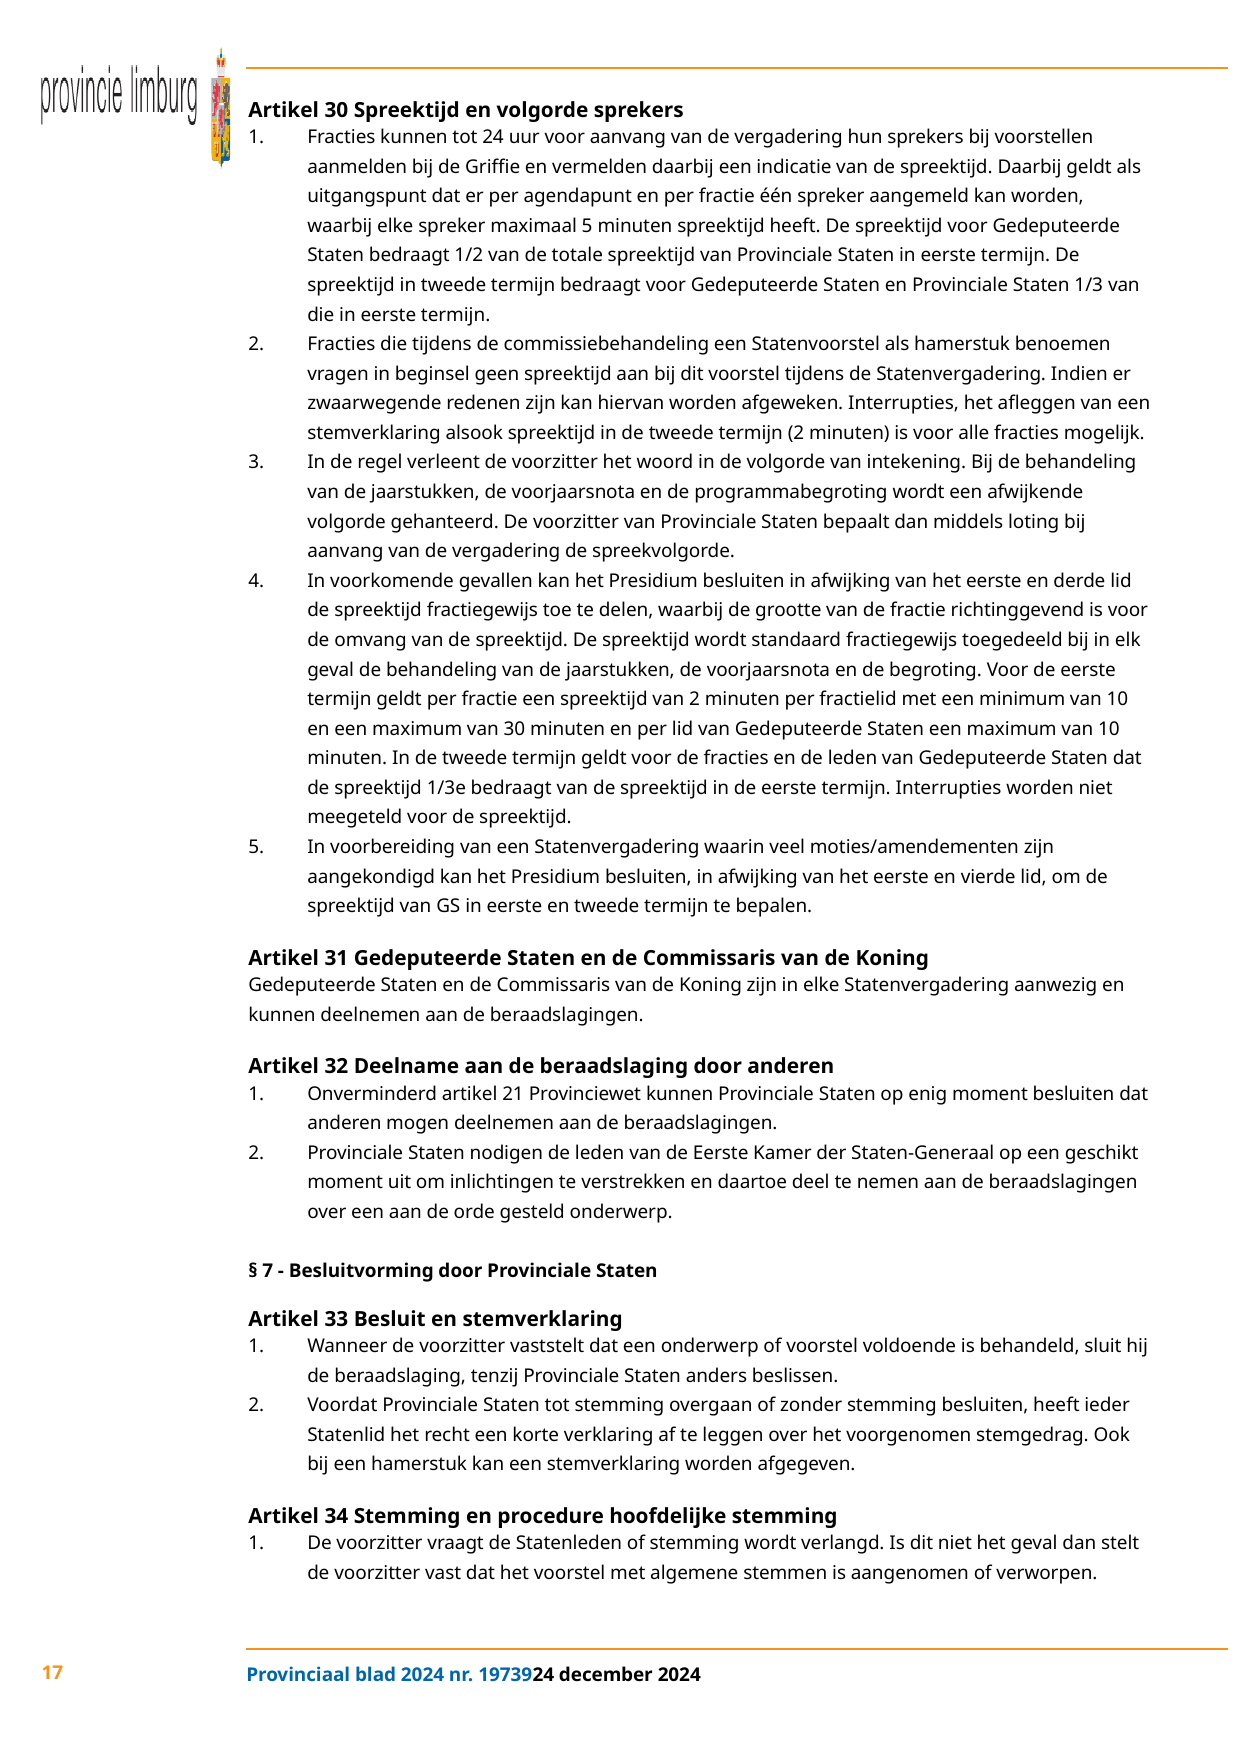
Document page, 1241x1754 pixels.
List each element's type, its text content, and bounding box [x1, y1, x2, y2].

text Artikel 30 Spreektijd en volgorde sprekers [248, 95, 1152, 123]
list Voordat Provinciale Staten tot stemming overgaan of zonder stemming besluiten, heeft ieder Statenlid het recht een korte verklaring af te leggen over het voorgenomen stemgedrag. Ook bij een hamerstuk kan een stemverklaring worden afgegeven. [248, 1391, 1152, 1476]
list Wanneer de voorzitter vaststelt dat een onderwerp of voorstel voldoende is behandeld, sluit hij de beraadslaging, tenzij Provinciale Staten anders beslissen. [248, 1332, 1152, 1387]
picture [41, 47, 231, 172]
text Artikel 33 Besluit en stemverklaring [248, 1304, 1152, 1332]
text Artikel 31 Gedeputeerde Staten en de Commissaris van de Koning [248, 943, 1152, 971]
text Artikel 32 Deelname aan de beraadslaging door anderen [248, 1051, 1152, 1080]
list Fracties die tijdens de commissiebehandeling een Statenvoorstel als hamerstuk benoemen vragen in beginsel geen spreektijd aan bij dit voorstel tijdens de Statenvergadering. Indien er zwaarwegende redenen zijn kan hiervan worden afgeweken. Interrupties, het afleggen van een stemverklaring alsook spreektijd in de tweede termijn (2 minuten) is voor alle fracties mogelijk. [248, 330, 1152, 445]
list Fracties kunnen tot 24 uur voor aanvang van de vergadering hun sprekers bij voorstellen aanmelden bij de Griffie en vermelden daarbij een indicatie van de spreektijd. Daarbij geldt als uitgangspunt dat er per agendapunt en per fractie één spreker aangemeld kan worden, waarbij elke spreker maximaal 5 minuten spreektijd heeft. De spreektijd voor Gedeputeerde Staten bedraagt 1/2 van de totale spreektijd van Provinciale Staten in eerste termijn. De spreektijd in tweede termijn bedraagt voor Gedeputeerde Staten en Provinciale Staten 1/3 van die in eerste termijn. [248, 123, 1152, 326]
list In voorbereiding van een Statenvergadering waarin veel moties/amendementen zijn aangekondigd kan het Presidium besluiten, in afwijking van het eerste en vierde lid, om de spreektijd van GS in eerste en tweede termijn te bepalen. [248, 833, 1152, 918]
list De voorzitter vraagt de Statenleden of stemming wordt verlangd. Is dit niet het geval dan stelt de voorzitter vast dat het voorstel met algemene stemmen is aangenomen of verworpen. [248, 1529, 1152, 1585]
text Gedeputeerde Staten en de Commissaris van de Koning zijn in elke Statenvergadering aanwezig en kunnen deelnemen aan de beraadslagingen. [248, 971, 1152, 1027]
text § 7 - Besluitvorming door Provinciale Staten [248, 1257, 1152, 1283]
list Onverminderd artikel 21 Provinciewet kunnen Provinciale Staten op enig moment besluiten dat anderen mogen deelnemen aan de beraadslagingen. [248, 1080, 1152, 1135]
list In voorkomende gevallen kan het Presidium besluiten in afwijking van het eerste en derde lid de spreektijd fractiegewijs toe te delen, waarbij de grootte van de fractie richtinggevend is voor de omvang van de spreektijd. De spreektijd wordt standaard fractiegewijs toegedeeld bij in elk geval de behandeling van de jaarstukken, de voorjaarsnota en de begroting. Voor de eerste termijn geldt per fractie een spreektijd van 2 minuten per fractielid met een minimum van 10 en een maximum van 30 minuten en per lid van Gedeputeerde Staten een maximum van 10 minuten. In de tweede termijn geldt voor de fracties en de leden van Gedeputeerde Staten dat de spreektijd 1/3e bedraagt van de spreektijd in de eerste termijn. Interrupties worden niet meegeteld voor de spreektijd. [248, 567, 1152, 829]
text Artikel 34 Stemming en procedure hoofdelijke stemming [248, 1501, 1152, 1529]
list Provinciale Staten nodigen de leden van de Eerste Kamer der Staten-Generaal op een geschikt moment uit om inlichtingen te verstrekken en daartoe deel te nemen aan de beraadslagingen over een aan de orde gesteld onderwerp. [248, 1139, 1152, 1224]
list In de regel verleent de voorzitter het woord in de volgorde van intekening. Bij de behandeling van de jaarstukken, de voorjaarsnota en de programmabegroting wordt een afwijkende volgorde gehanteerd. De voorzitter van Provinciale Staten bepaalt dan middels loting bij aanvang van de vergadering de spreekvolgorde. [248, 449, 1152, 563]
